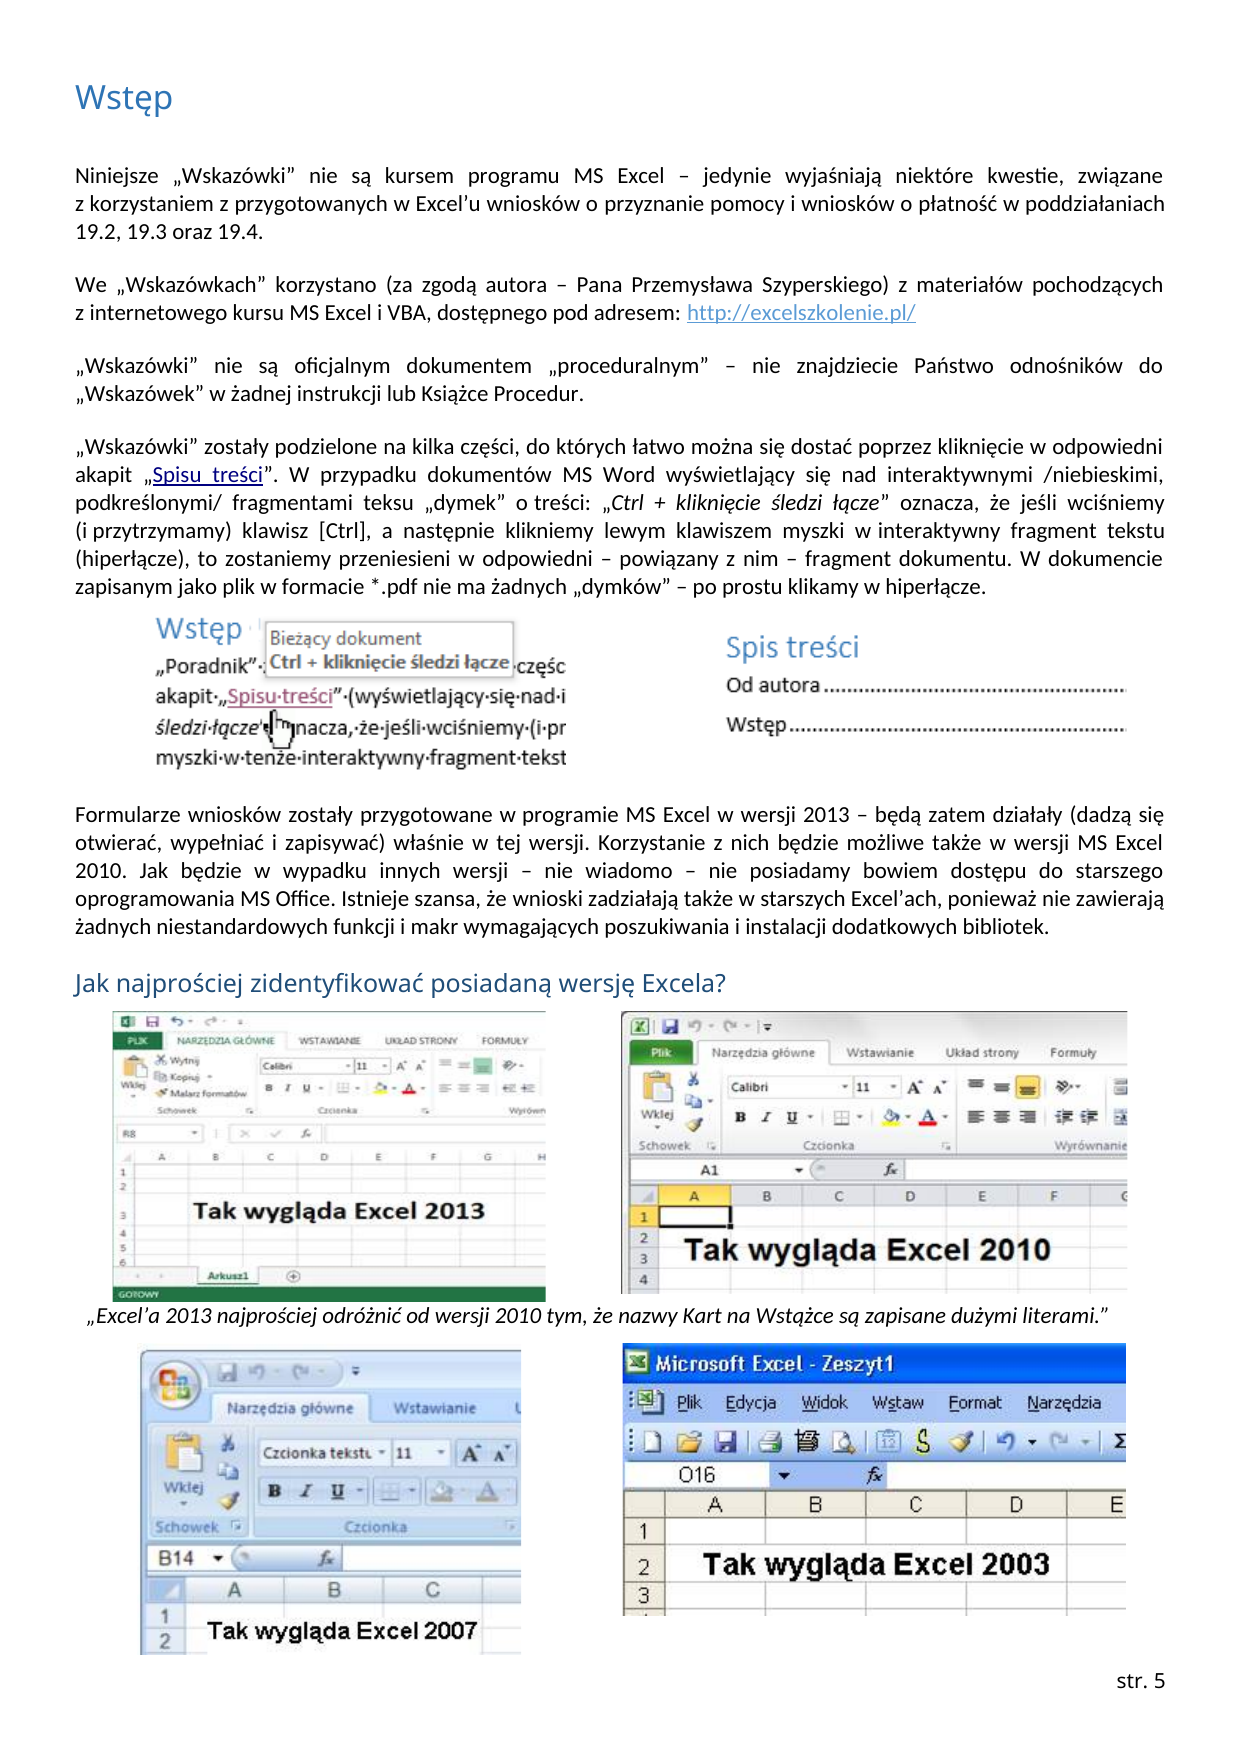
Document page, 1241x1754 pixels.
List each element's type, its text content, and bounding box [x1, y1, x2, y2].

table_header [577, 613, 695, 775]
table_header [75, 613, 151, 775]
table_cell „Excel’a 2013 najprościej odróżnić od wersji 2010 tym, że nazwy Kart na Wstążce są zapisane dużymi literami.” [75, 1302, 1165, 1344]
text „Wskazówki” zostały podzielone na kilka części, do których łatwo można się dostać poprzez kliknięcie w odpowiedni akapit „Spisu treści”. W przypadku dokumentów MS Word wyświetlający się nad interaktywnymi /niebieskimi, podkreślonymi/ fragmentami teksu „dymek” o treści: „Ctrl + kliknięcie śledzi łącze” oznacza, że jeśli wciśniemy (i przytrzymamy) klawisz [Ctrl], a następnie klikniemy lewym klawiszem myszki w interaktywny fragment tekstu (hiperłącze), to zostaniemy przeniesieni w odpowiedni – powiązany z nim – fragment dokumentu. W dokumencie zapisanym jako plik w formacie *.pdf nie ma żadnych „dymków” – po prostu klikamy w hiperłącze. [75, 432, 1165, 600]
text Niniejsze „Wskazówki” nie są kursem programu MS Excel – jedynie wyjaśniają niektóre kwestie, związane z korzystaniem z przygotowanych w Excel’u wniosków o przyznanie pomocy i wniosków o płatność w poddziałaniach 19.2, 19.3 oraz 19.4. [75, 161, 1165, 245]
text Formularze wniosków zostały przygotowane w programie MS Excel w wersji 2013 – będą zatem działały (dadzą się otwierać, wypełniać i zapisywać) właśnie w tej wersji. Korzystanie z nich będzie możliwe także w wersji MS Excel 2010. Jak będzie w wypadku innych wersji – nie wiadomo – nie posiadamy bowiem dostępu do starszego oprogramowania MS Office. Istnieje szansa, że wnioski zadziałają także w starszych Excel’ach, ponieważ nie zawierają żadnych niestandardowych funkcji i makr wymagających poszukiwania i instalacji dodatkowych bibliotek. [75, 800, 1165, 940]
text We „Wskazówkach” korzystano (za zgodą autora – Pana Przemysława Szyperskiego) z materiałów pochodzących z internetowego kursu MS Excel i VBA, dostępnego pod adresem: http://excelszkolenie.pl/ [75, 270, 1165, 326]
table_header [583, 1012, 1165, 1302]
table_cell [583, 1344, 1165, 1654]
table_header [695, 613, 1164, 775]
subtitle Jak najprościej zidentyfikować posiadaną wersję Excela? [75, 965, 1165, 999]
table_cell [522, 1344, 583, 1654]
table_header [546, 1012, 583, 1302]
table_header [75, 1012, 112, 1302]
text „Wskazówki” nie są oficjalnym dokumentem „proceduralnym” – nie znajdziecie Państwo odnośników do „Wskazówek” w żadnej instrukcji lub Książce Procedur. [75, 351, 1165, 407]
subtitle Wstęp [75, 74, 1165, 119]
table_header [566, 613, 577, 775]
table_cell [75, 1344, 137, 1654]
